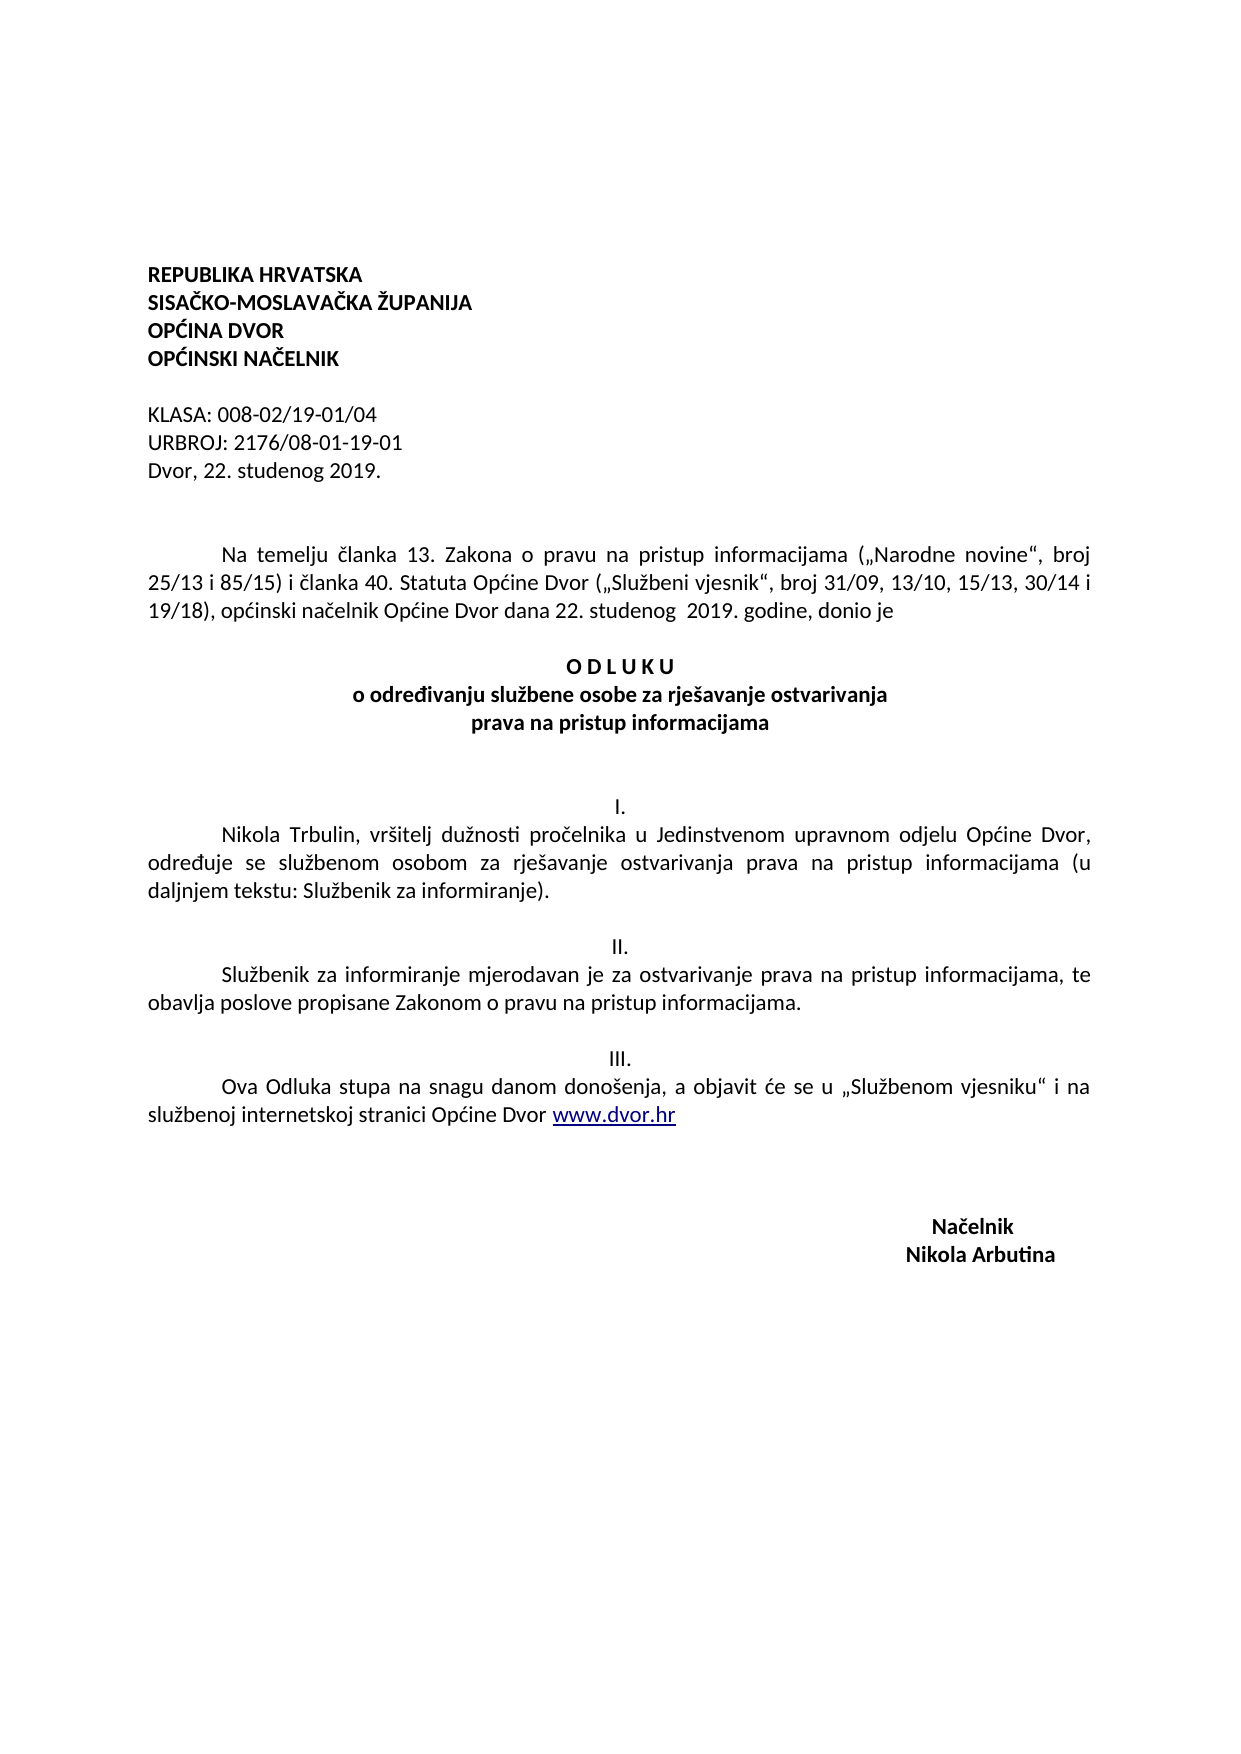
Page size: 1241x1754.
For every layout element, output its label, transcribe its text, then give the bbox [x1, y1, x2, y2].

text Nikola Trbulin, vršitelj dužnosti pročelnika u Jedinstvenom upravnom odjelu Općine Dvor, određuje se službenom osobom za rješavanje ostvarivanja prava na pristup informacijama (u daljnjem tekstu: Službenik za informiranje). [148, 820, 1093, 904]
text OPĆINA DVOR [148, 316, 1093, 344]
text III. [148, 1044, 1093, 1072]
text O D L U K U [148, 652, 1093, 680]
text Službenik za informiranje mjerodavan je za ostvarivanje prava na pristup informacijama, te obavlja poslove propisane Zakonom o pravu na pristup informacijama. [148, 960, 1093, 1016]
text Dvor, 22. studenog 2019. [148, 456, 1093, 484]
text II. [148, 932, 1093, 960]
text Načelnik [148, 1212, 1093, 1240]
text URBROJ: 2176/08-01-19-01 [148, 428, 1093, 456]
text SISAČKO-MOSLAVAČKA ŽUPANIJA [148, 288, 1093, 316]
text Nikola Arbutina [148, 1240, 1093, 1268]
text OPĆINSKI NAČELNIK [148, 344, 1093, 372]
text prava na pristup informacijama [148, 708, 1093, 736]
text Na temelju članka 13. Zakona o pravu na pristup informacijama („Narodne novine“, broj 25/13 i 85/15) i članka 40. Statuta Općine Dvor („Službeni vjesnik“, broj 31/09, 13/10, 15/13, 30/14 i 19/18), općinski načelnik Općine Dvor dana 22. studenog 2019. godine, donio je [148, 540, 1093, 624]
text I. [148, 792, 1093, 820]
text o određivanju službene osobe za rješavanje ostvarivanja [148, 680, 1093, 708]
text REPUBLIKA HRVATSKA [148, 260, 1093, 288]
text Ova Odluka stupa na snagu danom donošenja, a objavit će se u „Službenom vjesniku“ i na službenoj internetskoj stranici Općine Dvor www.dvor.hr [148, 1072, 1093, 1128]
text KLASA: 008-02/19-01/04 [148, 400, 1093, 428]
